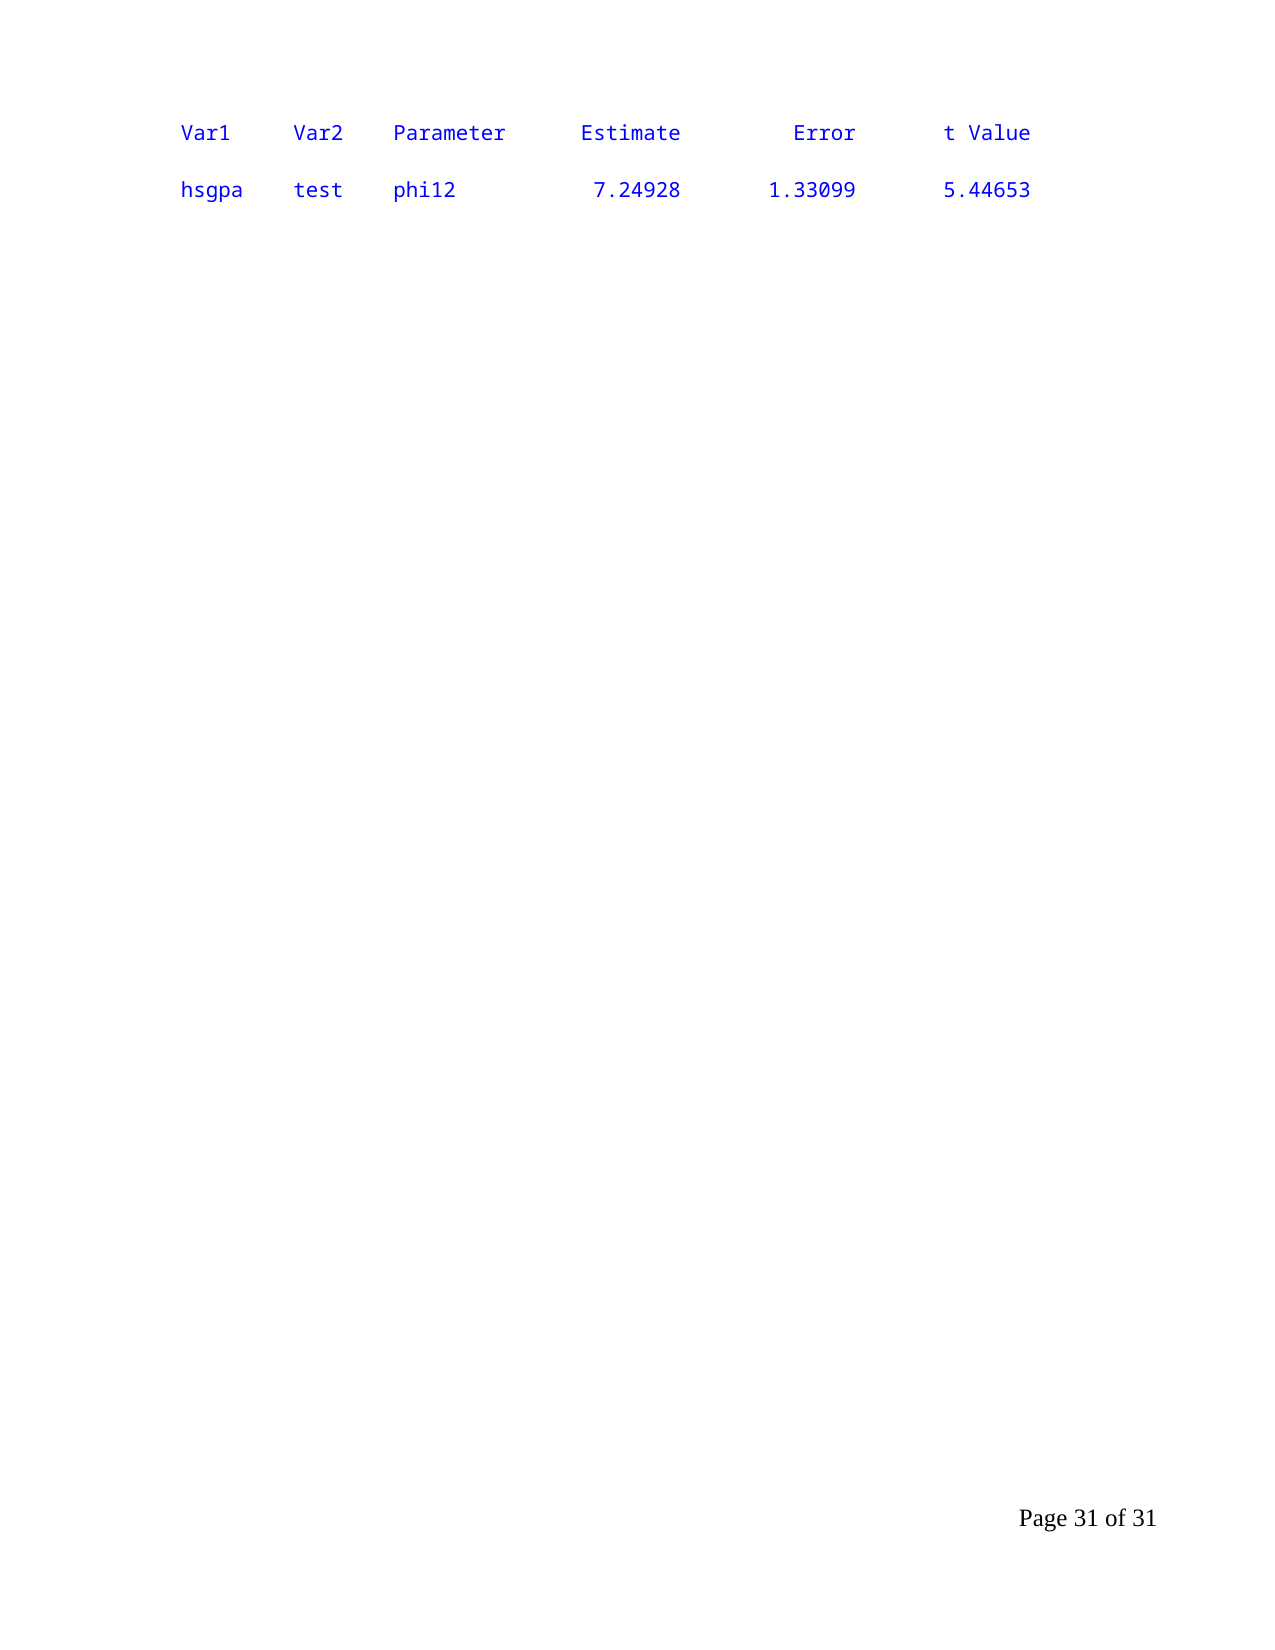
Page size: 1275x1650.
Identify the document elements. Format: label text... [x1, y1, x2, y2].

text Var1 Var2 Parameter Estimate Error t Value [118, 118, 1160, 147]
text hsgpa test phi12 7.24928 1.33099 5.44653 [118, 175, 1160, 203]
